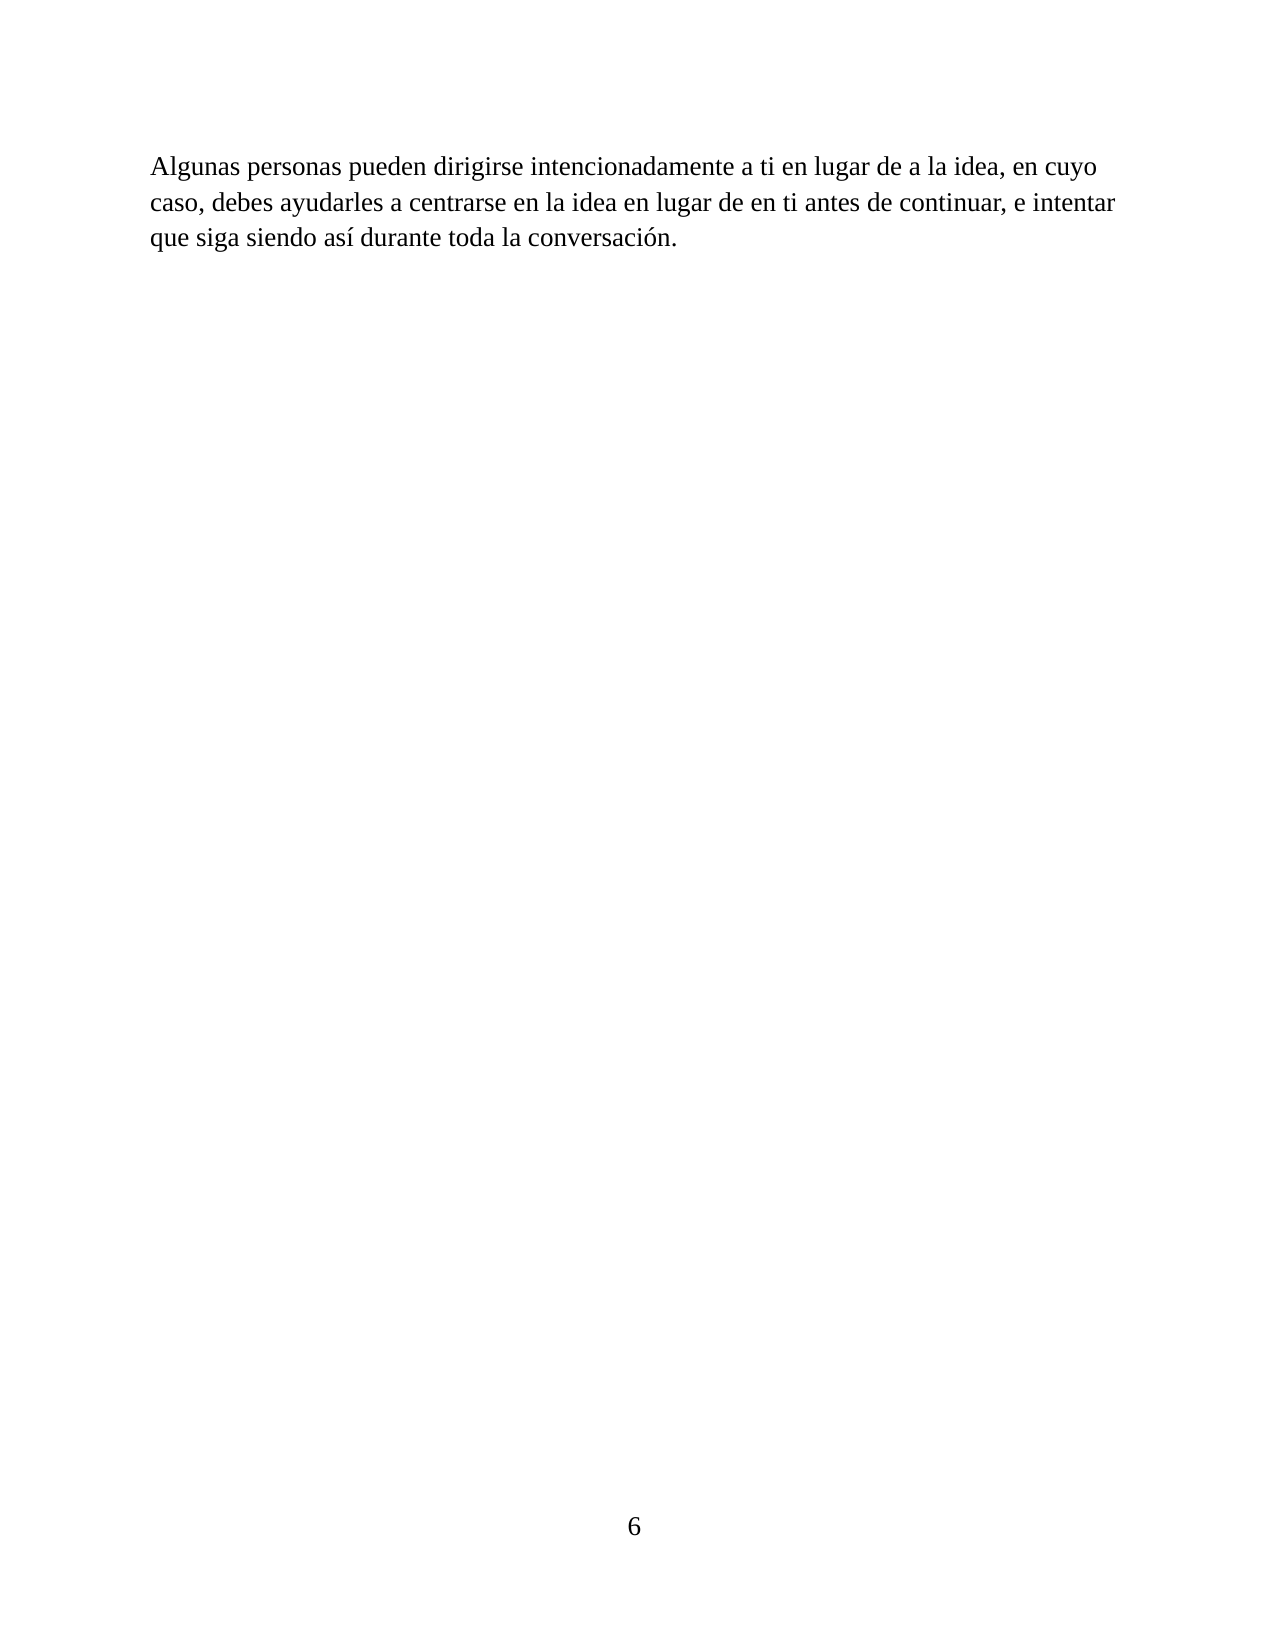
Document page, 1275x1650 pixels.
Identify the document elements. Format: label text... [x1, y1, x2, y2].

text Algunas personas pueden dirigirse intencionadamente a ti en lugar de a la idea, en cuyo caso, debes ayudarles a centrarse en la idea en lugar de en ti antes de continuar, e intentar que siga siendo así durante toda la conversación. [150, 150, 1125, 253]
